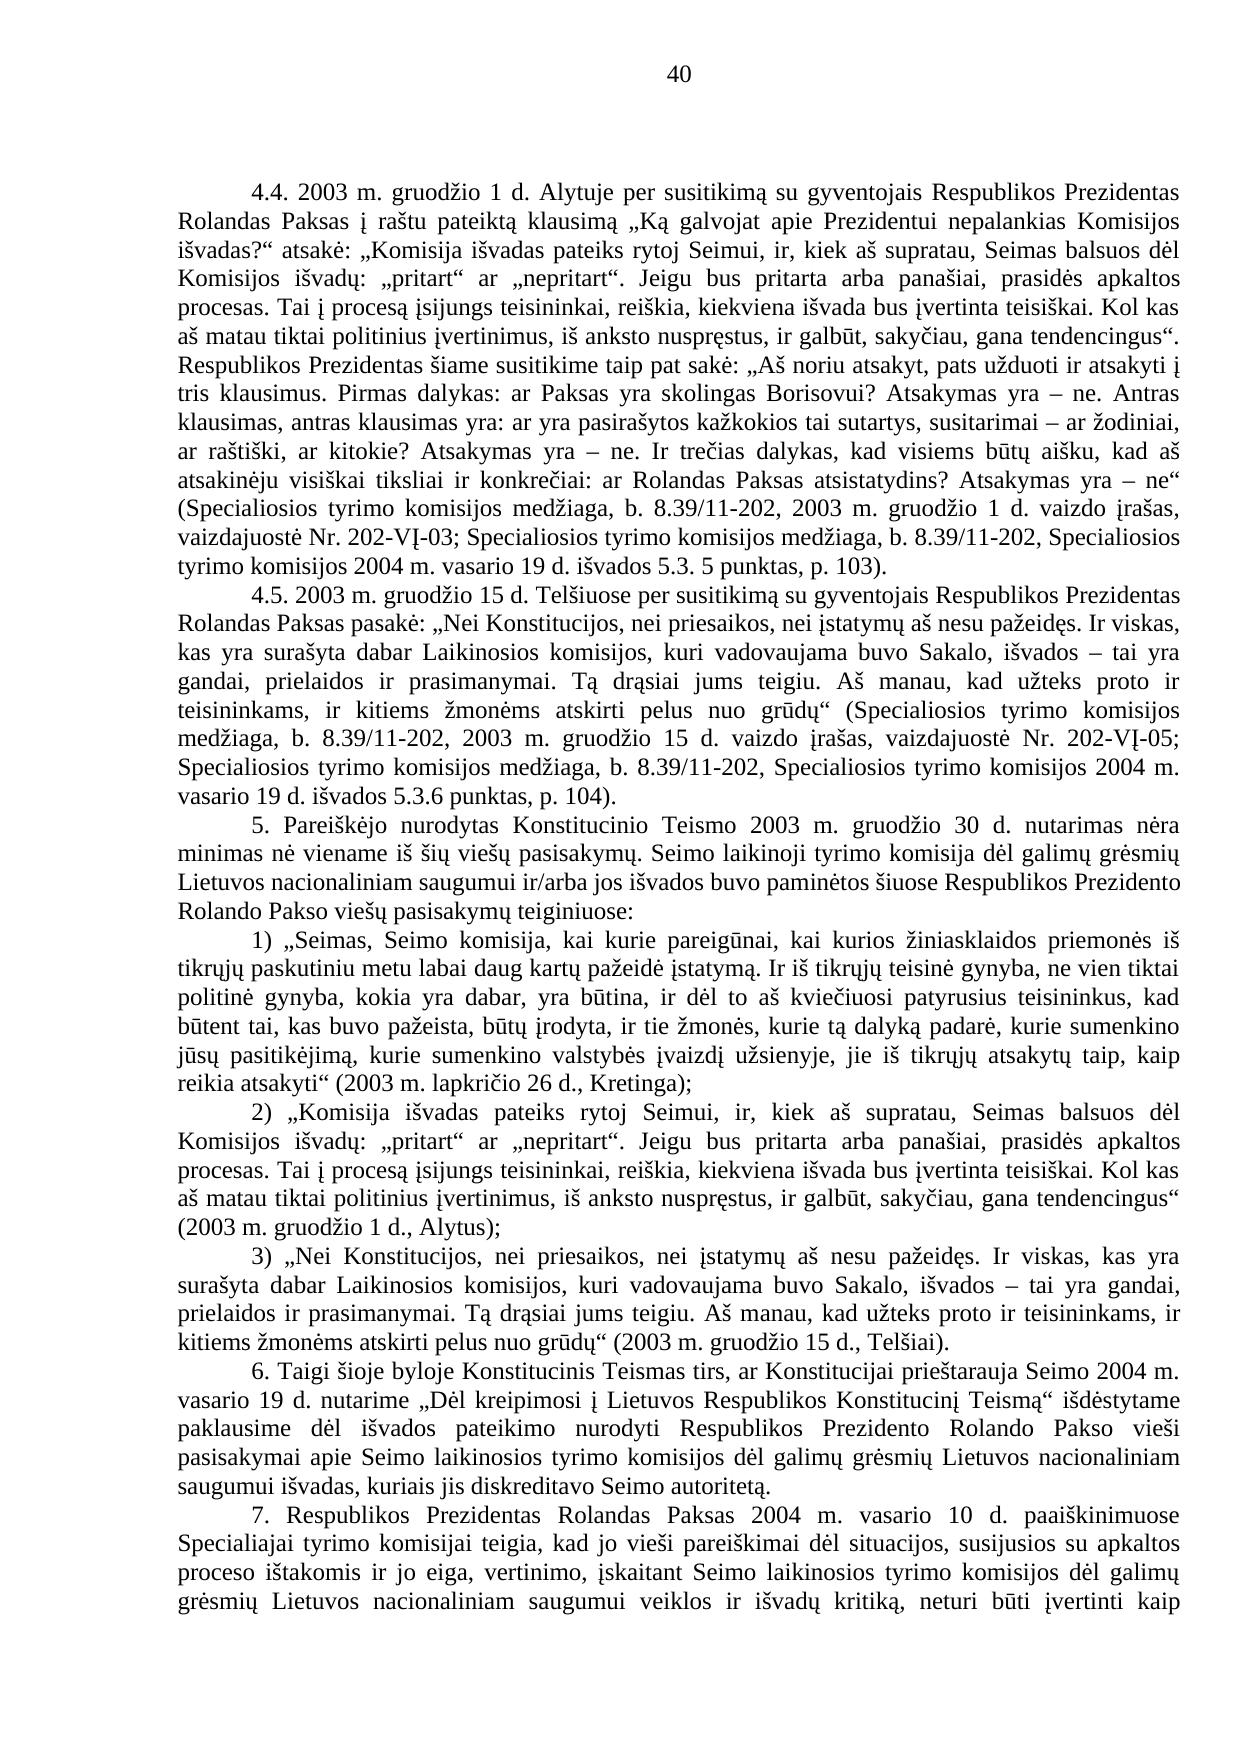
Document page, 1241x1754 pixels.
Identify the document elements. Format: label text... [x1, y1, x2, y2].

text 7. Respublikos Prezidentas Rolandas Paksas 2004 m. vasario 10 d. paaiškinimuose Specialiajai tyrimo komisijai teigia, kad jo vieši pareiškimai dėl situacijos, susijusios su apkaltos proceso ištakomis ir jo eiga, vertinimo, įskaitant Seimo laikinosios tyrimo komisijos dėl galimų grėsmių Lietuvos nacionaliniam saugumui veiklos ir išvadų kritiką, neturi būti įvertinti kaip [177, 1500, 1181, 1615]
text 6. Taigi šioje byloje Konstitucinis Teismas tirs, ar Konstitucijai prieštarauja Seimo 2004 m. vasario 19 d. nutarime „Dėl kreipimosi į Lietuvos Respublikos Konstitucinį Teismą“ išdėstytame paklausime dėl išvados pateikimo nurodyti Respublikos Prezidento Rolando Pakso vieši pasisakymai apie Seimo laikinosios tyrimo komisijos dėl galimų grėsmių Lietuvos nacionaliniam saugumui išvadas, kuriais jis diskreditavo Seimo autoritetą. [177, 1356, 1181, 1500]
text 3) „Nei Konstitucijos, nei priesaikos, nei įstatymų aš nesu pažeidęs. Ir viskas, kas yra surašyta dabar Laikinosios komisijos, kuri vadovaujama buvo Sakalo, išvados – tai yra gandai, prielaidos ir prasimanymai. Tą drąsiai jums teigiu. Aš manau, kad užteks proto ir teisininkams, ir kitiems žmonėms atskirti pelus nuo grūdų“ (2003 m. gruodžio 15 d., Telšiai). [177, 1241, 1181, 1356]
text 1) „Seimas, Seimo komisija, kai kurie pareigūnai, kai kurios žiniasklaidos priemonės iš tikrųjų paskutiniu metu labai daug kartų pažeidė įstatymą. Ir iš tikrųjų teisinė gynyba, ne vien tiktai politinė gynyba, kokia yra dabar, yra būtina, ir dėl to aš kviečiuosi patyrusius teisininkus, kad būtent tai, kas buvo pažeista, būtų įrodyta, ir tie žmonės, kurie tą dalyką padarė, kurie sumenkino jūsų pasitikėjimą, kurie sumenkino valstybės įvaizdį užsienyje, jie iš tikrųjų atsakytų taip, kaip reikia atsakyti“ (2003 m. lapkričio 26 d., Kretinga); [177, 925, 1181, 1097]
text 4.4. 2003 m. gruodžio 1 d. Alytuje per susitikimą su gyventojais Respublikos Prezidentas Rolandas Paksas į raštu pateiktą klausimą „Ką galvojat apie Prezidentui nepalankias Komisijos išvadas?“ atsakė: „Komisija išvadas pateiks rytoj Seimui, ir, kiek aš supratau, Seimas balsuos dėl Komisijos išvadų: „pritart“ ar „nepritart“. Jeigu bus pritarta arba panašiai, prasidės apkaltos procesas. Tai į procesą įsijungs teisininkai, reiškia, kiekviena išvada bus įvertinta teisiškai. Kol kas aš matau tiktai politinius įvertinimus, iš anksto nuspręstus, ir galbūt, sakyčiau, gana tendencingus“. Respublikos Prezidentas šiame susitikime taip pat sakė: „Aš noriu atsakyt, pats užduoti ir atsakyti į tris klausimus. Pirmas dalykas: ar Paksas yra skolingas Borisovui? Atsakymas yra – ne. Antras klausimas, antras klausimas yra: ar yra pasirašytos kažkokios tai sutartys, susitarimai – ar žodiniai, ar raštiški, ar kitokie? Atsakymas yra – ne. Ir trečias dalykas, kad visiems būtų aišku, kad aš atsakinėju visiškai tiksliai ir konkrečiai: ar Rolandas Paksas atsistatydins? Atsakymas yra – ne“ (Specialiosios tyrimo komisijos medžiaga, b. 8.39/11-202, 2003 m. gruodžio 1 d. vaizdo įrašas, vaizdajuostė Nr. 202-VĮ-03; Specialiosios tyrimo komisijos medžiaga, b. 8.39/11-202, Specialiosios tyrimo komisijos 2004 m. vasario 19 d. išvados 5.3. 5 punktas, p. 103). [177, 177, 1181, 580]
text 2) „Komisija išvadas pateiks rytoj Seimui, ir, kiek aš supratau, Seimas balsuos dėl Komisijos išvadų: „pritart“ ar „nepritart“. Jeigu bus pritarta arba panašiai, prasidės apkaltos procesas. Tai į procesą įsijungs teisininkai, reiškia, kiekviena išvada bus įvertinta teisiškai. Kol kas aš matau tiktai politinius įvertinimus, iš anksto nuspręstus, ir galbūt, sakyčiau, gana tendencingus“ (2003 m. gruodžio 1 d., Alytus); [177, 1097, 1181, 1241]
text 5. Pareiškėjo nurodytas Konstitucinio Teismo 2003 m. gruodžio 30 d. nutarimas nėra minimas nė viename iš šių viešų pasisakymų. Seimo laikinoji tyrimo komisija dėl galimų grėsmių Lietuvos nacionaliniam saugumui ir/arba jos išvados buvo paminėtos šiuose Respublikos Prezidento Rolando Pakso viešų pasisakymų teiginiuose: [177, 810, 1181, 925]
text 4.5. 2003 m. gruodžio 15 d. Telšiuose per susitikimą su gyventojais Respublikos Prezidentas Rolandas Paksas pasakė: „Nei Konstitucijos, nei priesaikos, nei įstatymų aš nesu pažeidęs. Ir viskas, kas yra surašyta dabar Laikinosios komisijos, kuri vadovaujama buvo Sakalo, išvados – tai yra gandai, prielaidos ir prasimanymai. Tą drąsiai jums teigiu. Aš manau, kad užteks proto ir teisininkams, ir kitiems žmonėms atskirti pelus nuo grūdų“ (Specialiosios tyrimo komisijos medžiaga, b. 8.39/11-202, 2003 m. gruodžio 15 d. vaizdo įrašas, vaizdajuostė Nr. 202-VĮ-05; Specialiosios tyrimo komisijos medžiaga, b. 8.39/11-202, Specialiosios tyrimo komisijos 2004 m. vasario 19 d. išvados 5.3.6 punktas, p. 104). [177, 580, 1181, 810]
